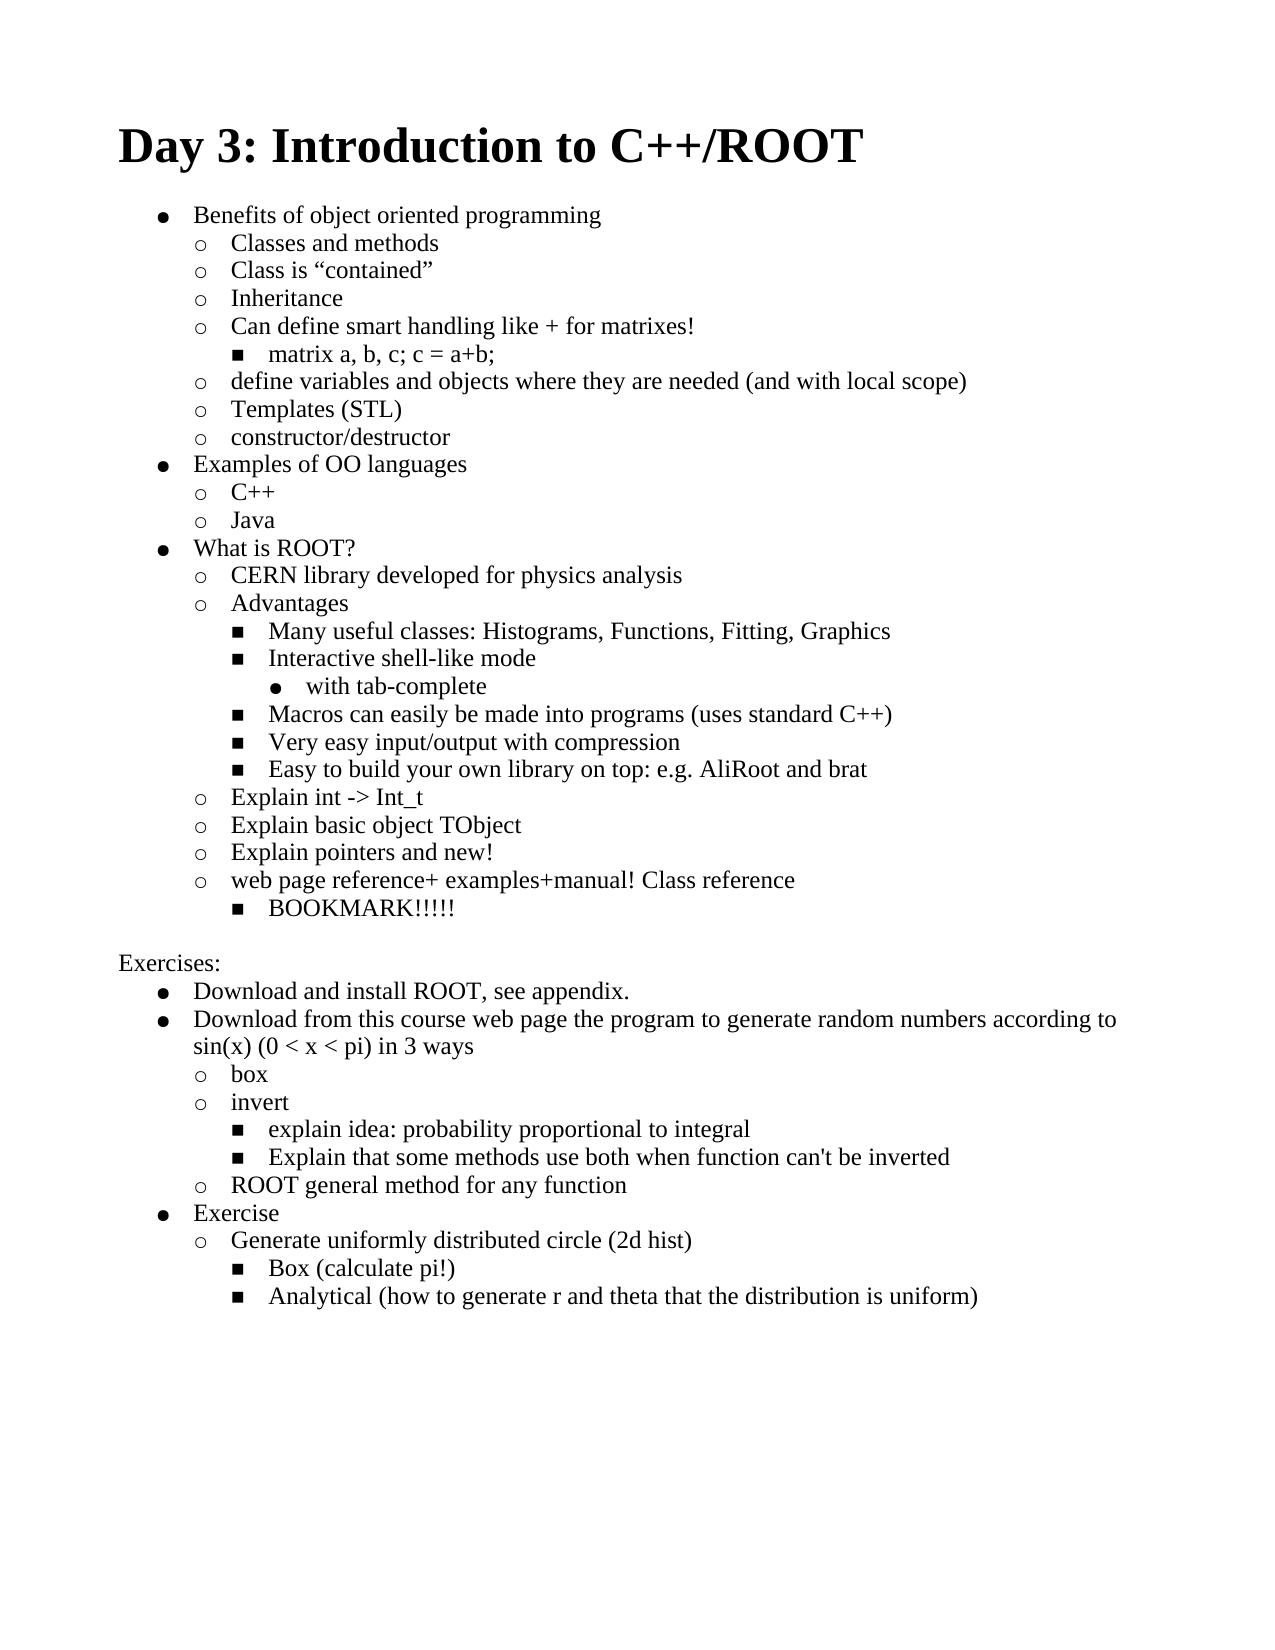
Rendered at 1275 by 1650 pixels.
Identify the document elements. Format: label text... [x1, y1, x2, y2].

list define variables and objects where they are needed (and with local scope) [193, 367, 1157, 395]
list Analytical (how to generate r and theta that the distribution is uniform) [231, 1282, 1157, 1309]
list Very easy input/output with compression [231, 728, 1157, 755]
list Interactive shell-like mode [231, 644, 1157, 672]
list Many useful classes: Histograms, Functions, Fitting, Graphics [231, 617, 1157, 644]
text Exercises: [118, 949, 1157, 977]
list Java [193, 506, 1157, 534]
list box [193, 1060, 1157, 1088]
list Generate uniformly distributed circle (2d hist) [193, 1226, 1157, 1254]
list with tab-complete [268, 672, 1157, 700]
list Templates (STL) [193, 395, 1157, 423]
list BOOKMARK!!!!! [231, 894, 1157, 922]
list Classes and methods [193, 229, 1157, 257]
list invert [193, 1088, 1157, 1116]
list Class is “contained” [193, 257, 1157, 284]
list Explain int -> Int_t [193, 783, 1157, 811]
list CERN library developed for physics analysis [193, 561, 1157, 589]
list matrix a, b, c; c = a+b; [231, 340, 1157, 367]
list Explain basic object TObject [193, 811, 1157, 838]
text Day 3: Introduction to C++/ROOT [118, 118, 1157, 173]
list Download from this course web page the program to generate random numbers according to sin(x) (0 < x < pi) in 3 ways [156, 1005, 1157, 1060]
list explain idea: probability proportional to integral [231, 1116, 1157, 1143]
list What is ROOT? [156, 534, 1157, 561]
list Easy to build your own library on top: e.g. AliRoot and brat [231, 755, 1157, 783]
list Inheritance [193, 284, 1157, 312]
list Download and install ROOT, see appendix. [156, 977, 1157, 1005]
list Examples of OO languages [156, 451, 1157, 478]
list Can define smart handling like + for matrixes! [193, 312, 1157, 340]
list C++ [193, 478, 1157, 506]
list Explain pointers and new! [193, 838, 1157, 866]
list ROOT general method for any function [193, 1171, 1157, 1199]
list constructor/destructor [193, 423, 1157, 451]
list Explain that some methods use both when function can't be inverted [231, 1143, 1157, 1171]
list web page reference+ examples+manual! Class reference [193, 866, 1157, 894]
list Advantages [193, 589, 1157, 617]
list Benefits of object oriented programming [156, 201, 1157, 229]
list Macros can easily be made into programs (uses standard C++) [231, 700, 1157, 728]
list Box (calculate pi!) [231, 1254, 1157, 1282]
list Exercise [156, 1199, 1157, 1226]
